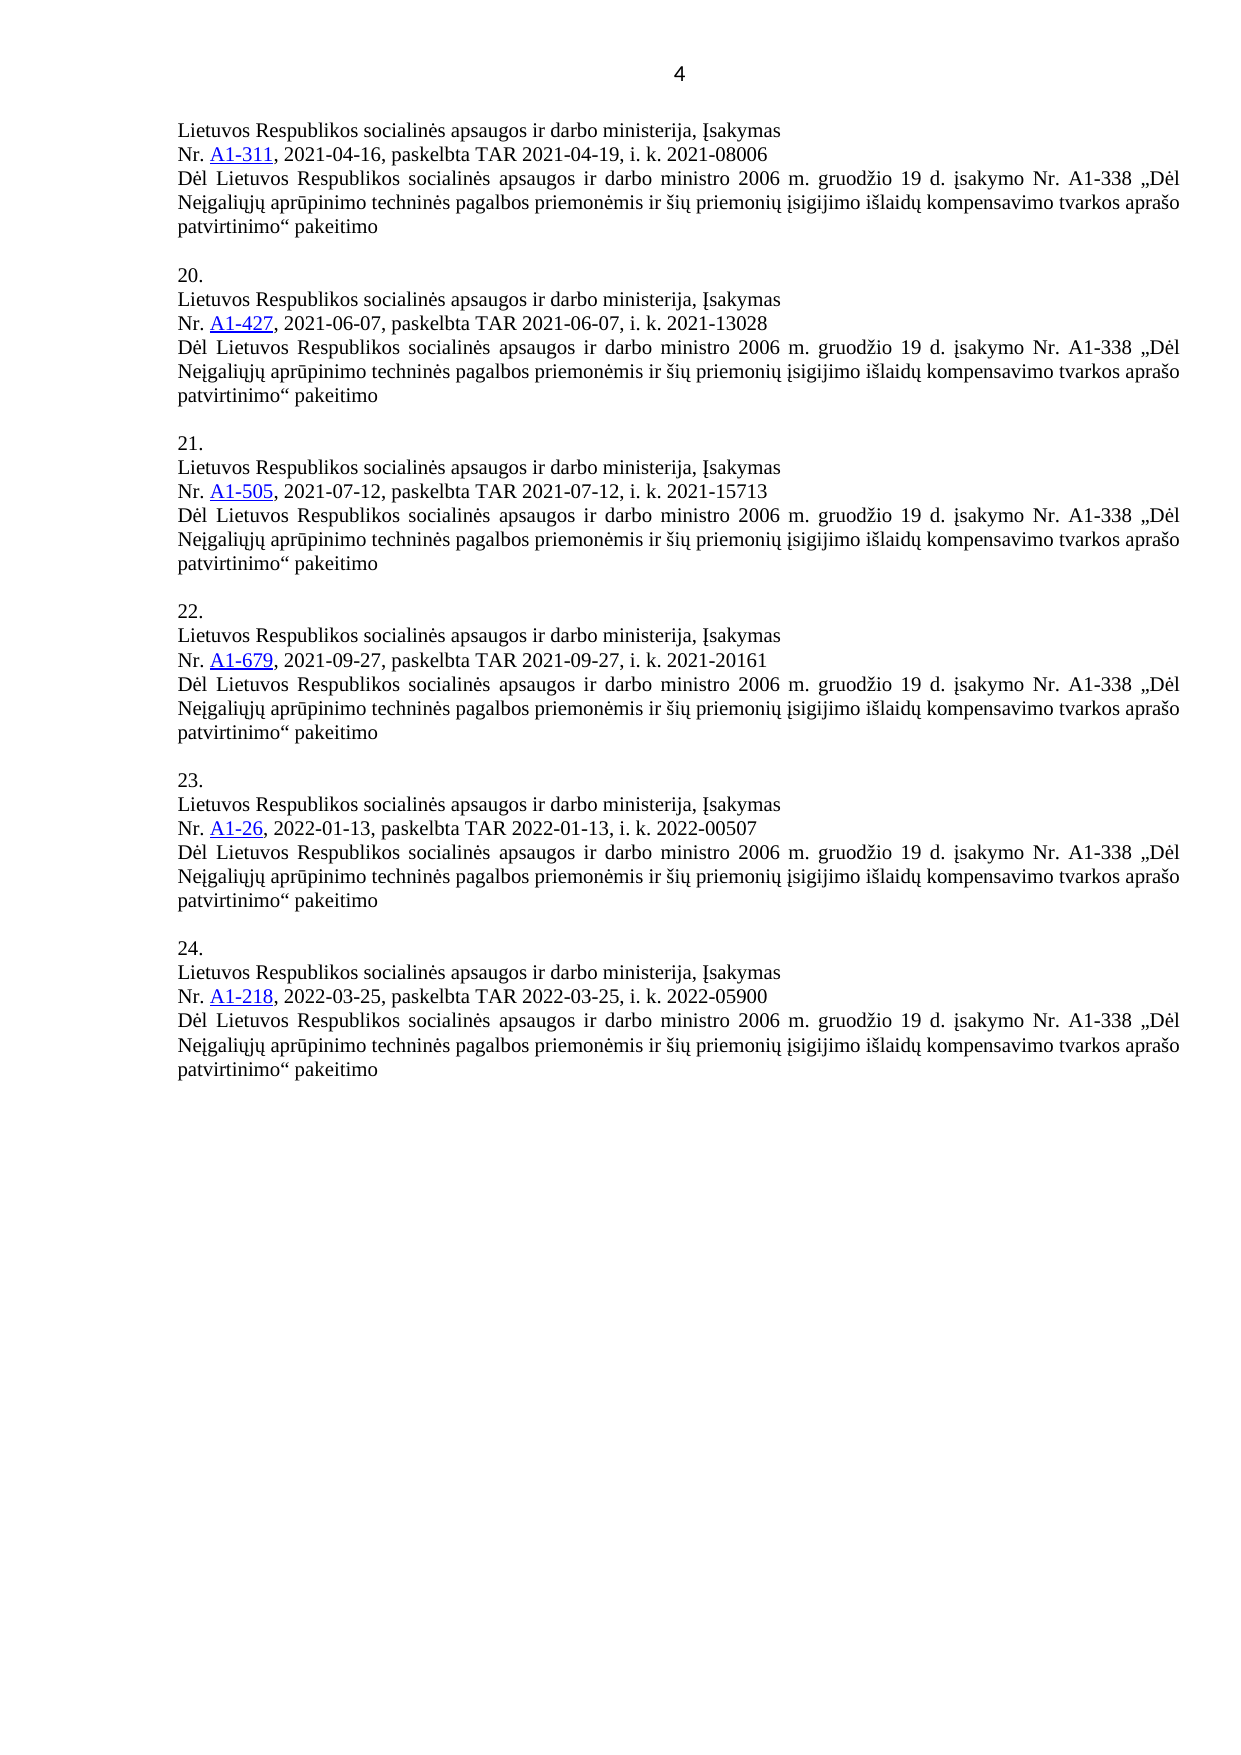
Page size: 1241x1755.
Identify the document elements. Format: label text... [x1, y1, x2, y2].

text Lietuvos Respublikos socialinės apsaugos ir darbo ministerija, Įsakymas [177, 960, 1181, 984]
text Dėl Lietuvos Respublikos socialinės apsaugos ir darbo ministro 2006 m. gruodžio 19 d. įsakymo Nr. A1-338 „Dėl Neįgaliųjų aprūpinimo techninės pagalbos priemonėmis ir šių priemonių įsigijimo išlaidų kompensavimo tvarkos aprašo patvirtinimo“ pakeitimo [177, 503, 1181, 575]
text Nr. A1-427, 2021-06-07, paskelbta TAR 2021-06-07, i. k. 2021-13028 [177, 311, 1181, 335]
text Nr. A1-679, 2021-09-27, paskelbta TAR 2021-09-27, i. k. 2021-20161 [177, 647, 1181, 672]
text 20. [177, 262, 1181, 287]
text Lietuvos Respublikos socialinės apsaugos ir darbo ministerija, Įsakymas [177, 792, 1181, 816]
text Dėl Lietuvos Respublikos socialinės apsaugos ir darbo ministro 2006 m. gruodžio 19 d. įsakymo Nr. A1-338 „Dėl Neįgaliųjų aprūpinimo techninės pagalbos priemonėmis ir šių priemonių įsigijimo išlaidų kompensavimo tvarkos aprašo patvirtinimo“ pakeitimo [177, 166, 1181, 238]
text Dėl Lietuvos Respublikos socialinės apsaugos ir darbo ministro 2006 m. gruodžio 19 d. įsakymo Nr. A1-338 „Dėl Neįgaliųjų aprūpinimo techninės pagalbos priemonėmis ir šių priemonių įsigijimo išlaidų kompensavimo tvarkos aprašo patvirtinimo“ pakeitimo [177, 672, 1181, 744]
text Lietuvos Respublikos socialinės apsaugos ir darbo ministerija, Įsakymas [177, 118, 1181, 142]
text Lietuvos Respublikos socialinės apsaugos ir darbo ministerija, Įsakymas [177, 455, 1181, 479]
text Dėl Lietuvos Respublikos socialinės apsaugos ir darbo ministro 2006 m. gruodžio 19 d. įsakymo Nr. A1-338 „Dėl Neįgaliųjų aprūpinimo techninės pagalbos priemonėmis ir šių priemonių įsigijimo išlaidų kompensavimo tvarkos aprašo patvirtinimo“ pakeitimo [177, 335, 1181, 407]
text 21. [177, 431, 1181, 455]
text Nr. A1-218, 2022-03-25, paskelbta TAR 2022-03-25, i. k. 2022-05900 [177, 984, 1181, 1008]
text Lietuvos Respublikos socialinės apsaugos ir darbo ministerija, Įsakymas [177, 287, 1181, 311]
text Nr. A1-311, 2021-04-16, paskelbta TAR 2021-04-19, i. k. 2021-08006 [177, 142, 1181, 166]
text 24. [177, 936, 1181, 960]
text Lietuvos Respublikos socialinės apsaugos ir darbo ministerija, Įsakymas [177, 623, 1181, 647]
text Nr. A1-505, 2021-07-12, paskelbta TAR 2021-07-12, i. k. 2021-15713 [177, 479, 1181, 503]
text Nr. A1-26, 2022-01-13, paskelbta TAR 2022-01-13, i. k. 2022-00507 [177, 816, 1181, 840]
text Dėl Lietuvos Respublikos socialinės apsaugos ir darbo ministro 2006 m. gruodžio 19 d. įsakymo Nr. A1-338 „Dėl Neįgaliųjų aprūpinimo techninės pagalbos priemonėmis ir šių priemonių įsigijimo išlaidų kompensavimo tvarkos aprašo patvirtinimo“ pakeitimo [177, 840, 1181, 912]
text 22. [177, 599, 1181, 623]
text Dėl Lietuvos Respublikos socialinės apsaugos ir darbo ministro 2006 m. gruodžio 19 d. įsakymo Nr. A1-338 „Dėl Neįgaliųjų aprūpinimo techninės pagalbos priemonėmis ir šių priemonių įsigijimo išlaidų kompensavimo tvarkos aprašo patvirtinimo“ pakeitimo [177, 1008, 1181, 1081]
text 23. [177, 768, 1181, 792]
